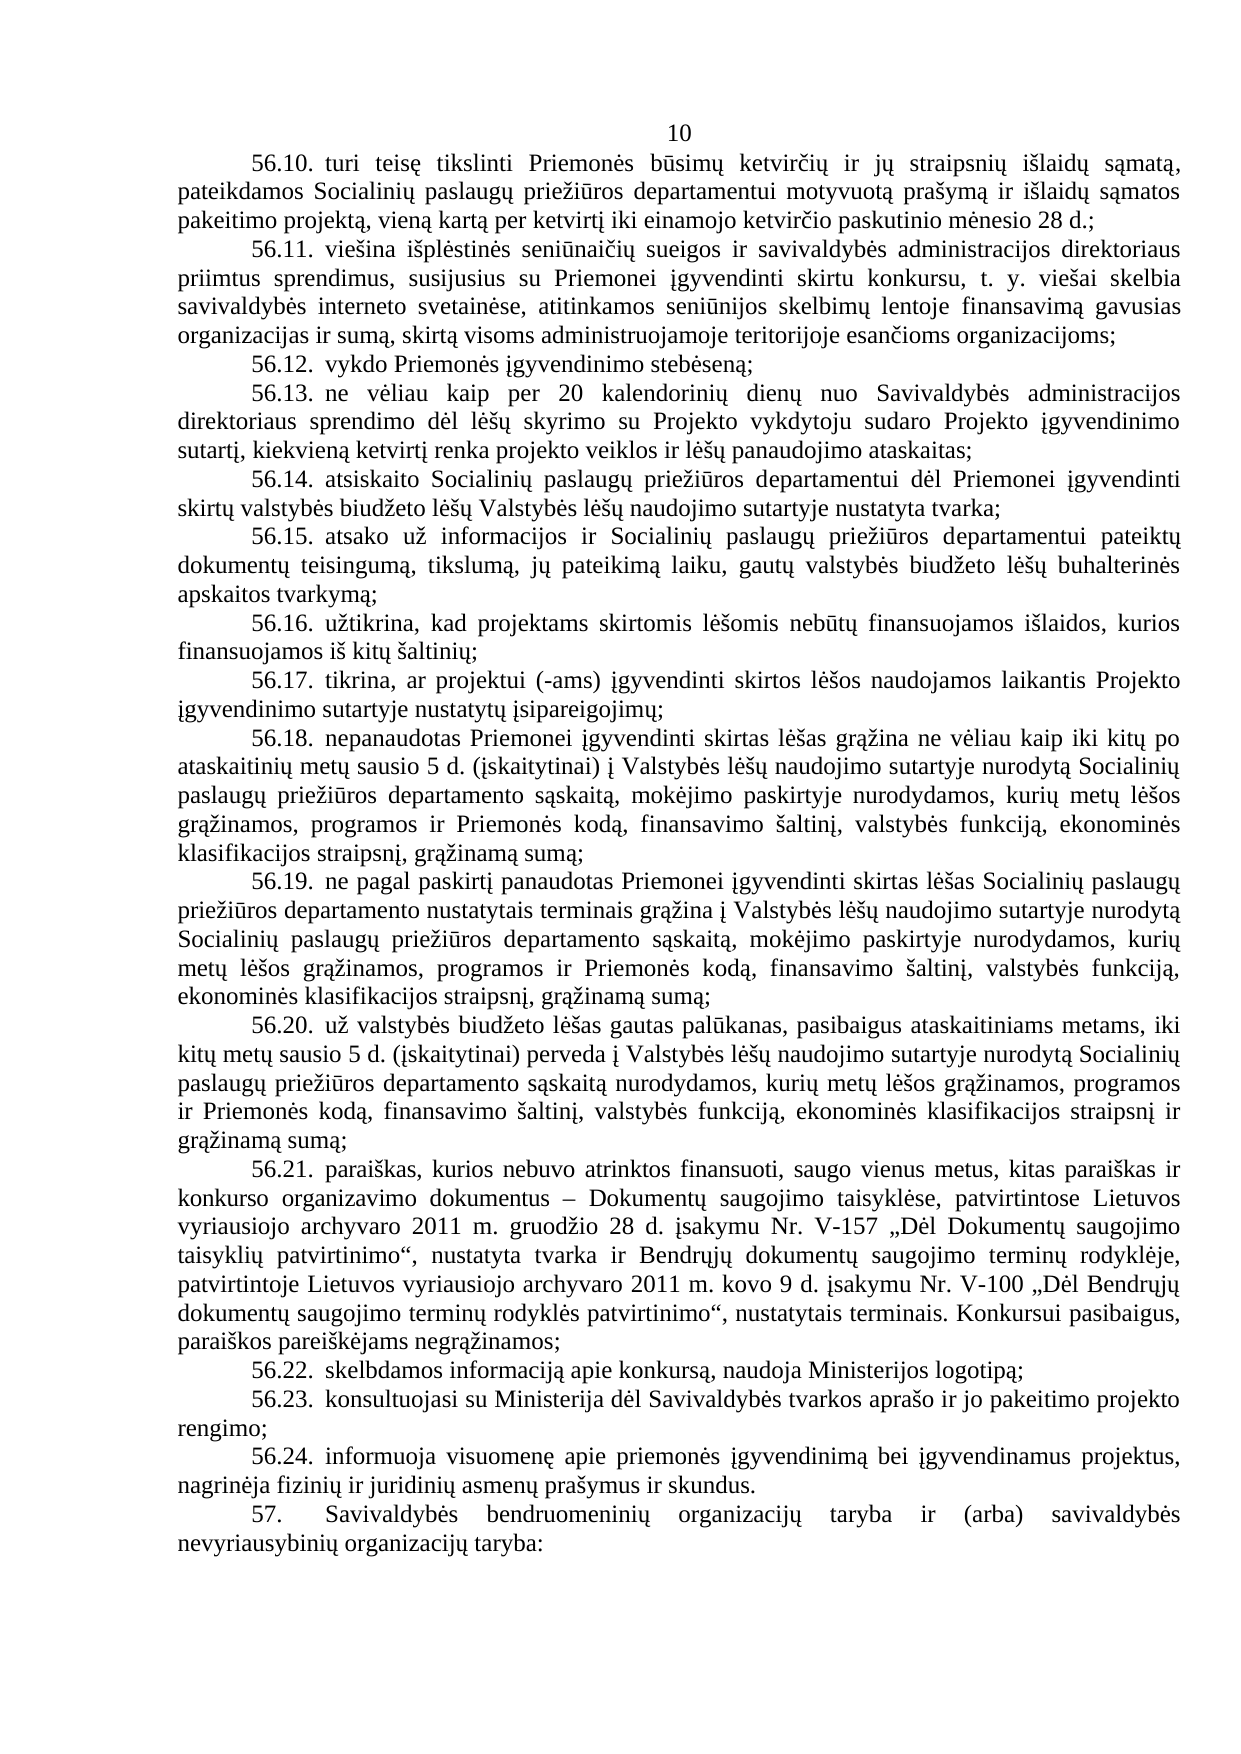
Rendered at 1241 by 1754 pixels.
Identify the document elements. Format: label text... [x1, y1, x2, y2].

text 56.21. paraiškas, kurios nebuvo atrinktos finansuoti, saugo vienus metus, kitas paraiškas ir konkurso organizavimo dokumentus – Dokumentų saugojimo taisyklėse, patvirtintose Lietuvos vyriausiojo archyvaro 2011 m. gruodžio 28 d. įsakymu Nr. V-157 „Dėl Dokumentų saugojimo taisyklių patvirtinimo“, nustatyta tvarka ir Bendrųjų dokumentų saugojimo terminų rodyklėje, patvirtintoje Lietuvos vyriausiojo archyvaro 2011 m. kovo 9 d. įsakymu Nr. V-100 „Dėl Bendrųjų dokumentų saugojimo terminų rodyklės patvirtinimo“, nustatytais terminais. Konkursui pasibaigus, paraiškos pareiškėjams negrąžinamos; [177, 1154, 1181, 1355]
text 56.12. vykdo Priemonės įgyvendinimo stebėseną; [177, 349, 1181, 378]
text 56.14. atsiskaito Socialinių paslaugų priežiūros departamentui dėl Priemonei įgyvendinti skirtų valstybės biudžeto lėšų Valstybės lėšų naudojimo sutartyje nustatyta tvarka; [177, 464, 1181, 521]
text 56.13. ne vėliau kaip per 20 kalendorinių dienų nuo Savivaldybės administracijos direktoriaus sprendimo dėl lėšų skyrimo su Projekto vykdytoju sudaro Projekto įgyvendinimo sutartį, kiekvieną ketvirtį renka projekto veiklos ir lėšų panaudojimo ataskaitas; [177, 378, 1181, 464]
text 57. Savivaldybės bendruomeninių organizacijų taryba ir (arba) savivaldybės nevyriausybinių organizacijų taryba: [177, 1499, 1181, 1556]
text 56.16. užtikrina, kad projektams skirtomis lėšomis nebūtų finansuojamos išlaidos, kurios finansuojamos iš kitų šaltinių; [177, 608, 1181, 665]
text 56.11. viešina išplėstinės seniūnaičių sueigos ir savivaldybės administracijos direktoriaus priimtus sprendimus, susijusius su Priemonei įgyvendinti skirtu konkursu, t. y. viešai skelbia savivaldybės interneto svetainėse, atitinkamos seniūnijos skelbimų lentoje finansavimą gavusias organizacijas ir sumą, skirtą visoms administruojamoje teritorijoje esančioms organizacijoms; [177, 234, 1181, 349]
text 56.17. tikrina, ar projektui (-ams) įgyvendinti skirtos lėšos naudojamos laikantis Projekto įgyvendinimo sutartyje nustatytų įsipareigojimų; [177, 665, 1181, 723]
text 56.22. skelbdamos informaciją apie konkursą, naudoja Ministerijos logotipą; [177, 1355, 1181, 1384]
text 56.19. ne pagal paskirtį panaudotas Priemonei įgyvendinti skirtas lėšas Socialinių paslaugų priežiūros departamento nustatytais terminais grąžina į Valstybės lėšų naudojimo sutartyje nurodytą Socialinių paslaugų priežiūros departamento sąskaitą, mokėjimo paskirtyje nurodydamos, kurių metų lėšos grąžinamos, programos ir Priemonės kodą, finansavimo šaltinį, valstybės funkciją, ekonominės klasifikacijos straipsnį, grąžinamą sumą; [177, 866, 1181, 1010]
text 56.23. konsultuojasi su Ministerija dėl Savivaldybės tvarkos aprašo ir jo pakeitimo projekto rengimo; [177, 1384, 1181, 1441]
text 56.18. nepanaudotas Priemonei įgyvendinti skirtas lėšas grąžina ne vėliau kaip iki kitų po ataskaitinių metų sausio 5 d. (įskaitytinai) į Valstybės lėšų naudojimo sutartyje nurodytą Socialinių paslaugų priežiūros departamento sąskaitą, mokėjimo paskirtyje nurodydamos, kurių metų lėšos grąžinamos, programos ir Priemonės kodą, finansavimo šaltinį, valstybės funkciją, ekonominės klasifikacijos straipsnį, grąžinamą sumą; [177, 723, 1181, 866]
text 56.24. informuoja visuomenę apie priemonės įgyvendinimą bei įgyvendinamus projektus, nagrinėja fizinių ir juridinių asmenų prašymus ir skundus. [177, 1441, 1181, 1499]
text 56.10. turi teisę tikslinti Priemonės būsimų ketvirčių ir jų straipsnių išlaidų sąmatą, pateikdamos Socialinių paslaugų priežiūros departamentui motyvuotą prašymą ir išlaidų sąmatos pakeitimo projektą, vieną kartą per ketvirtį iki einamojo ketvirčio paskutinio mėnesio 28 d.; [177, 148, 1181, 234]
text 56.20. už valstybės biudžeto lėšas gautas palūkanas, pasibaigus ataskaitiniams metams, iki kitų metų sausio 5 d. (įskaitytinai) perveda į Valstybės lėšų naudojimo sutartyje nurodytą Socialinių paslaugų priežiūros departamento sąskaitą nurodydamos, kurių metų lėšos grąžinamos, programos ir Priemonės kodą, finansavimo šaltinį, valstybės funkciją, ekonominės klasifikacijos straipsnį ir grąžinamą sumą; [177, 1010, 1181, 1154]
text 56.15. atsako už informacijos ir Socialinių paslaugų priežiūros departamentui pateiktų dokumentų teisingumą, tikslumą, jų pateikimą laiku, gautų valstybės biudžeto lėšų buhalterinės apskaitos tvarkymą; [177, 521, 1181, 608]
